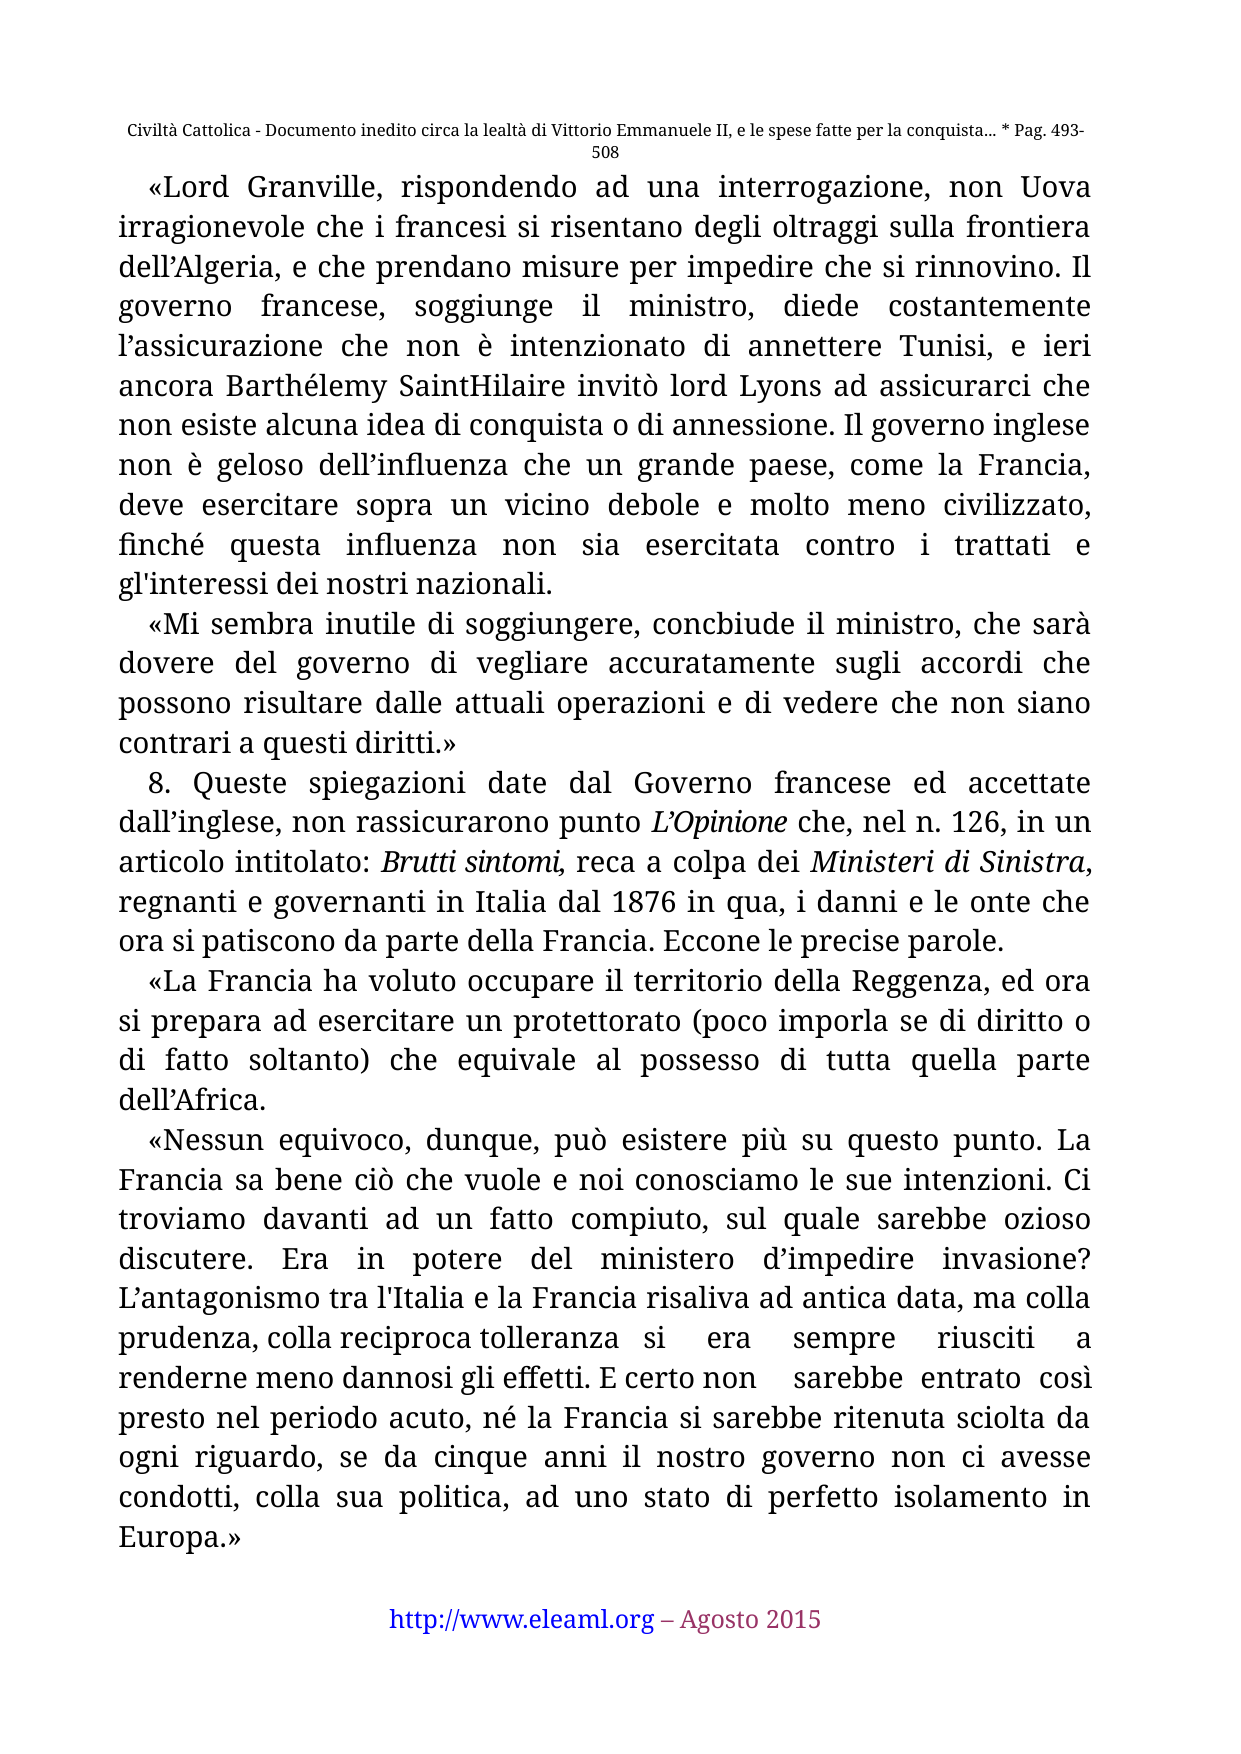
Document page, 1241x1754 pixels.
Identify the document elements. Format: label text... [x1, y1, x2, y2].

text «Mi sembra inutile di soggiungere, concbiude il ministro, che sarà dovere del governo di vegliare accuratamente sugli accordi che possono risultare dalle attuali operazioni e di vedere che non siano contrari a questi diritti.» [118, 603, 1093, 762]
text «Nessun equivoco, dunque, può esistere più su questo punto. La Francia sa bene ciò che vuole e noi conosciamo le sue intenzioni. Ci troviamo davanti ad un fatto compiuto, sul quale sarebbe ozioso discutere. Era in potere del ministero d’impedire invasione? L’antagonismo tra l'Italia e la Francia risaliva ad antica data, ma colla prudenza, colla reciproca tolleranza si era sempre riusciti a renderne meno dannosi gli effetti. E certo non sarebbe entrato così presto nel periodo acuto, né la Francia si sarebbe ritenuta sciolta da ogni riguardo, se da cinque anni il nostro governo non ci avesse condotti, colla sua politica, ad uno stato di perfetto isolamento in Europa.» [118, 1119, 1093, 1556]
text «Lord Granville, rispondendo ad una interrogazione, non Uova irragionevole che i francesi si risentano degli oltraggi sulla frontiera dell’Algeria, e che prendano misure per impedire che si rinnovino. Il governo francese, soggiunge il ministro, diede costantemente l’assicurazione che non è intenzionato di annettere Tunisi, e ieri ancora Barthélemy SaintHilaire invitò lord Lyons ad assicurarci che non esiste alcuna idea di conquista o di annessione. Il governo inglese non è geloso dell’influenza che un grande paese, come la Francia, deve esercitare sopra un vicino debole e molto meno civilizzato, finché questa influenza non sia esercitata contro i trattati e gl'interessi dei nostri nazionali. [118, 167, 1093, 603]
text «La Francia ha voluto occupare il territorio della Reggenza, ed ora si prepara ad esercitare un protettorato (poco imporla se di diritto o di fatto soltanto) che equivale al possesso di tutta quella parte dell’Africa. [118, 960, 1093, 1119]
text 8. Queste spiegazioni date dal Governo francese ed accettate dall’inglese, non rassicurarono punto L’Opinione che, nel n. 126, in un articolo intitolato: Brutti sintomi, reca a colpa dei Ministeri di Sinistra, regnanti e governanti in Italia dal 1876 in qua, i danni e le onte che ora si patiscono da parte della Francia. Eccone le precise parole. [118, 762, 1093, 960]
